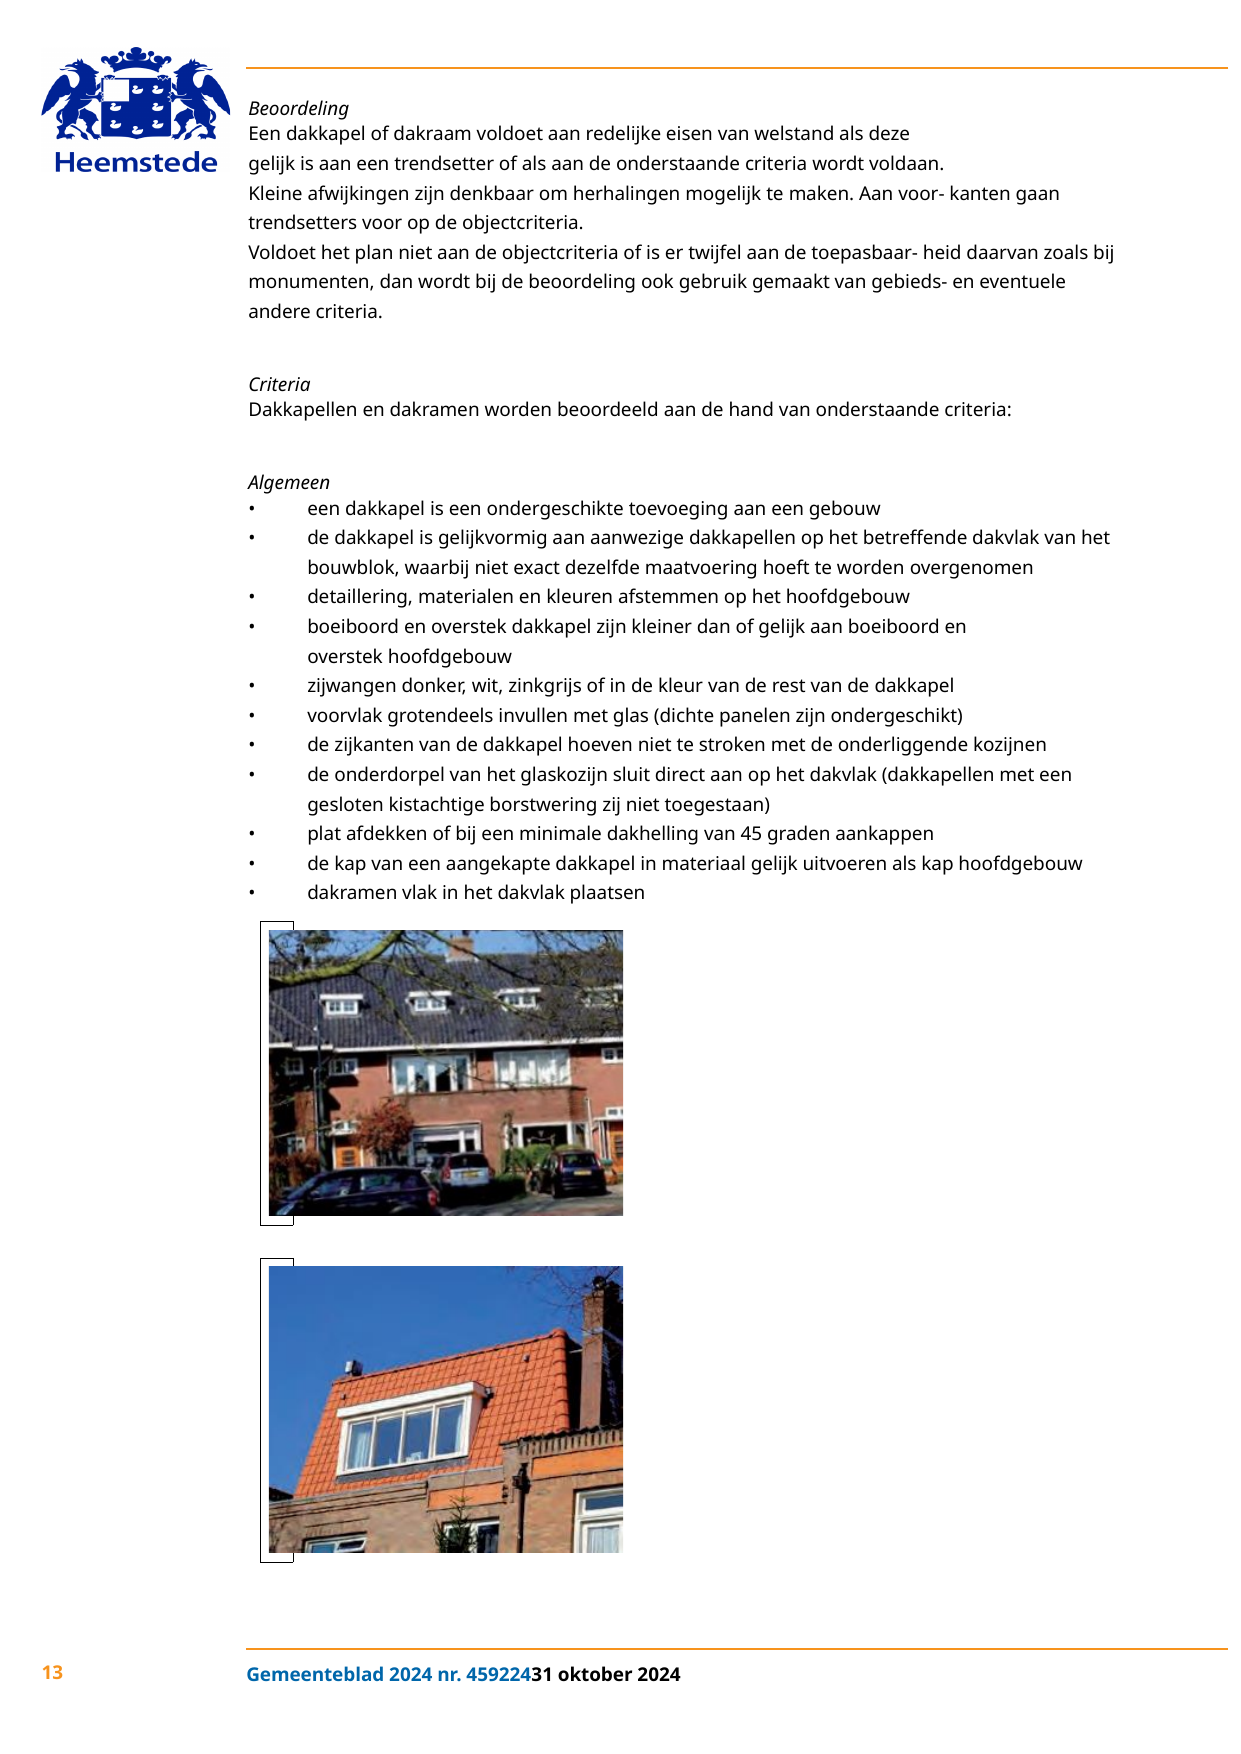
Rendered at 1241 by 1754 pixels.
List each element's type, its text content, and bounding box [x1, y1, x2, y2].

list de onderdorpel van het glaskozijn sluit direct aan op het dakvlak (dakkapellen met een gesloten kistachtige borstwering zij niet toegestaan) [248, 761, 1152, 816]
list dakramen vlak in het dakvlak plaatsen [248, 879, 1152, 905]
list de kap van een aangekapte dakkapel in materiaal gelijk uitvoeren als kap hoofdgebouw [248, 850, 1152, 876]
text Criteria [248, 371, 1152, 396]
picture [268, 1266, 624, 1553]
text Algemeen [248, 469, 1152, 495]
text Dakkapellen en dakramen worden beoordeeld aan de hand van onderstaande criteria: [248, 396, 1152, 422]
picture [268, 930, 624, 1216]
picture [41, 47, 231, 172]
text Voldoet het plan niet aan de objectcriteria of is er twijfel aan de toepasbaar- heid daarvan zoals bij monumenten, dan wordt bij de beoordeling ook gebruik gemaakt van gebieds- en eventuele andere criteria. [248, 239, 1152, 324]
text Een dakkapel of dakraam voldoet aan redelijke eisen van welstand als deze gelijk is aan een trendsetter of als aan de onderstaande criteria wordt voldaan. Kleine afwijkingen zijn denkbaar om herhalingen mogelijk te maken. Aan voor- kanten gaan trendsetters voor op de objectcriteria. [248, 121, 1152, 235]
list detaillering, materialen en kleuren afstemmen op het hoofdgebouw [248, 584, 1152, 609]
list plat afdekken of bij een minimale dakhelling van 45 graden aankappen [248, 820, 1152, 846]
list boeiboord en overstek dakkapel zijn kleiner dan of gelijk aan boeiboord en overstek hoofdgebouw [248, 613, 1152, 668]
text Beoordeling [248, 95, 1152, 121]
list voorvlak grotendeels invullen met glas (dichte panelen zijn ondergeschikt) [248, 702, 1152, 728]
list de dakkapel is gelijkvormig aan aanwezige dakkapellen op het betreffende dakvlak van het bouwblok, waarbij niet exact dezelfde maatvoering hoeft te worden overgenomen [248, 524, 1152, 580]
list een dakkapel is een ondergeschikte toevoeging aan een gebouw [248, 495, 1152, 521]
list de zijkanten van de dakkapel hoeven niet te stroken met de onderliggende kozijnen [248, 732, 1152, 757]
list zijwangen donker, wit, zinkgrijs of in de kleur van de rest van de dakkapel [248, 672, 1152, 698]
